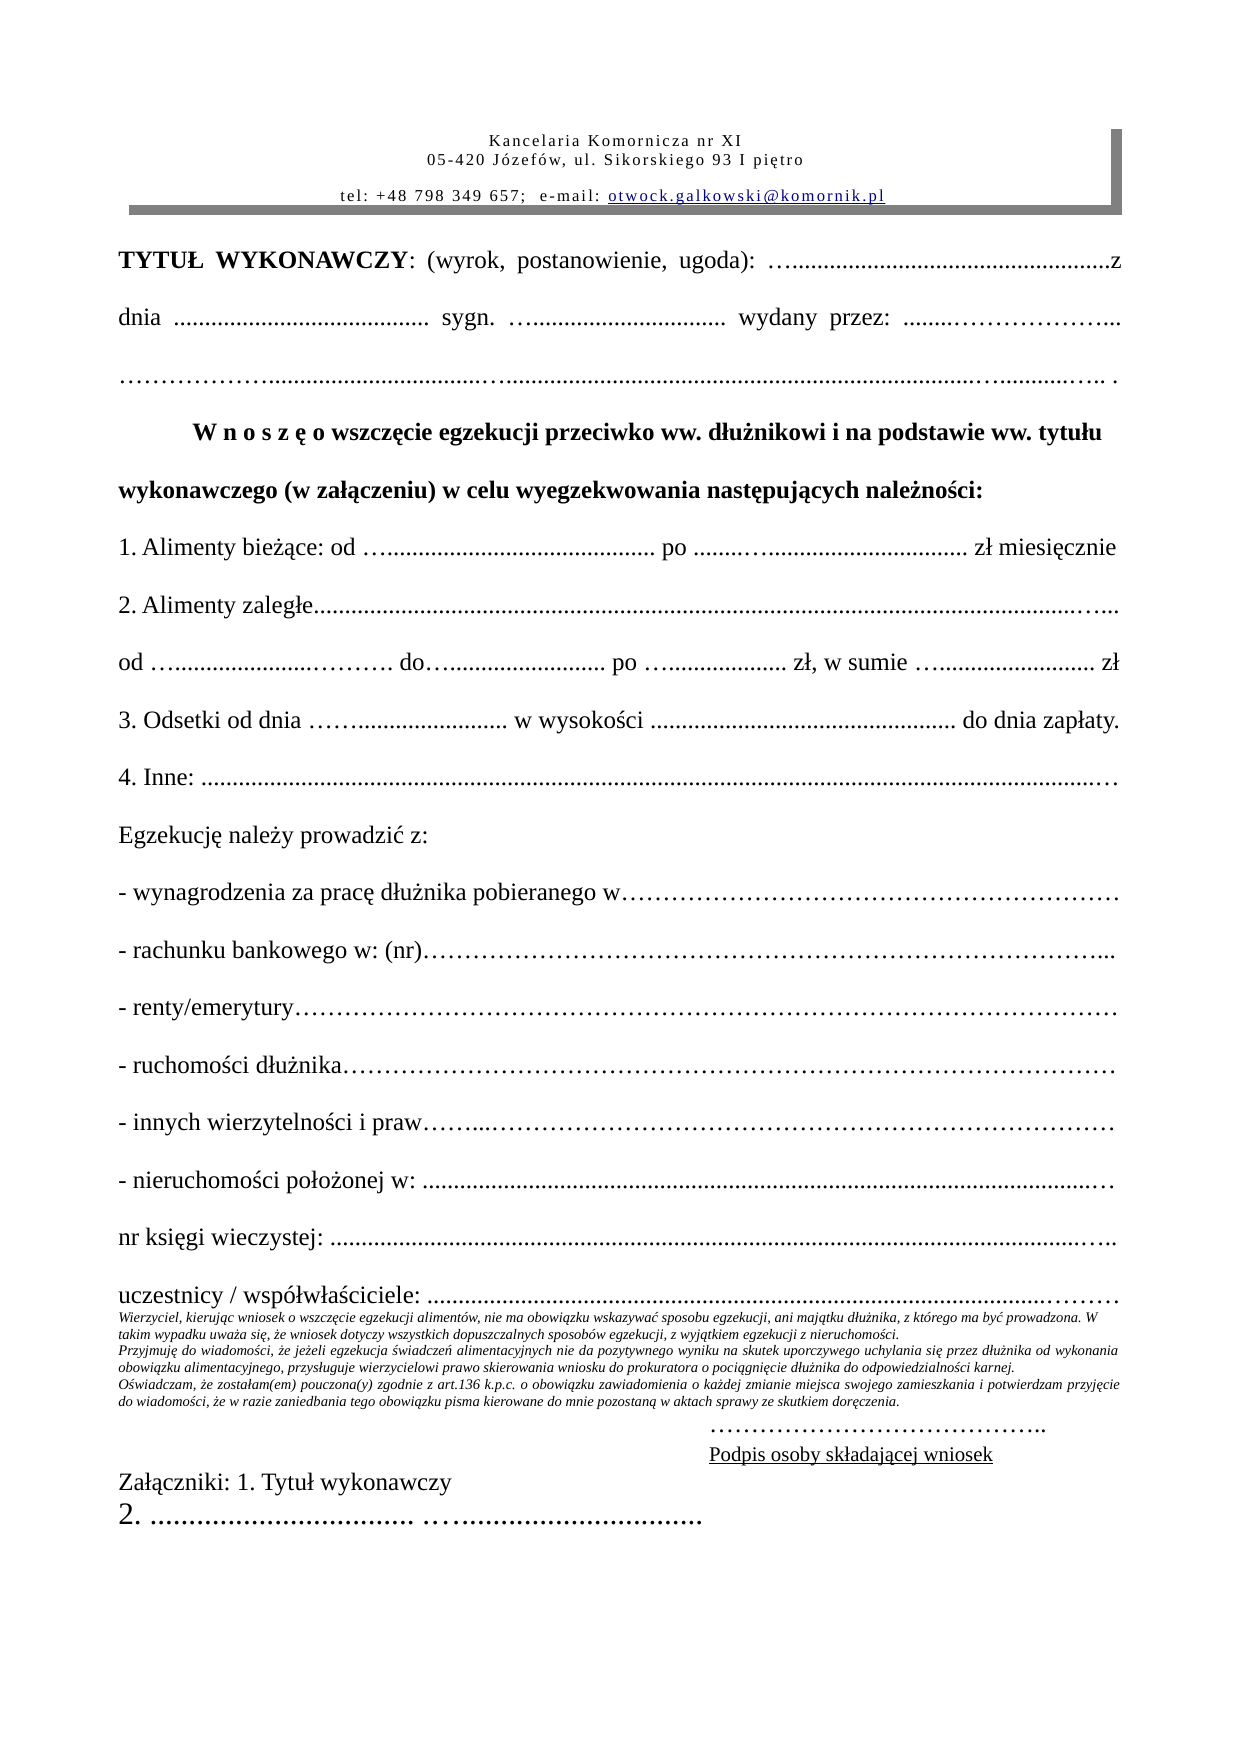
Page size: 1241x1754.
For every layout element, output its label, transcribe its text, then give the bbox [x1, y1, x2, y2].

text 2. Alimenty zaległe..........................................................................................................................…... [118, 590, 1122, 619]
text od …......................………. do…......................... po …................... zł, w sumie …......................... zł [118, 647, 1122, 676]
text wykonawczego (w załączeniu) w celu wyegzekwowania następujących należności: [118, 475, 1122, 504]
text - ruchomości dłużnika………………………………………………………………………………… [118, 1050, 1122, 1079]
text uczestnicy / współwłaściciele: ...................................................................................................……… [118, 1280, 1122, 1309]
text 4. Inne: ...............................................................................................................................................… [118, 762, 1122, 791]
text Oświadczam, że zostałam(em) pouczona(y) zgodnie z art.136 k.p.c. o obowiązku zawiadomienia o każdej zmianie miejsca swojego zamieszkania i potwierdzam przyjęcie do wiadomości, że w razie zaniedbania tego obowiązku pisma kierowane do mnie pozostaną w aktach sprawy ze skutkiem doręczenia. [118, 1376, 1122, 1409]
text - nieruchomości położonej w: ...........................................................................................................… [118, 1165, 1122, 1194]
text Egzekucję należy prowadzić z: [118, 820, 1122, 849]
text W n o s z ę o wszczęcie egzekucji przeciwko ww. dłużnikowi i na podstawie ww. tytułu [118, 417, 1122, 446]
text - renty/emerytury……………………………………………………………………………………… [118, 992, 1122, 1021]
text 2. .................................. .…............................... [118, 1496, 1122, 1531]
text - wynagrodzenia za pracę dłużnika pobieranego w…………………………………………………… [118, 877, 1122, 906]
text 3. Odsetki od dnia ……........................ w wysokości ................................................. do dnia zapłaty. [118, 705, 1122, 734]
text ………………………………….. [118, 1409, 1122, 1438]
text Przyjmuję do wiadomości, że jeżeli egzekucja świadczeń alimentacyjnych nie da pozytywnego wyniku na skutek uporczywego uchylania się przez dłużnika od wykonania obowiązku alimentacyjnego, przysługuje wierzycielowi prawo skierowania wniosku do prokuratora o pociągnięcie dłużnika do odpowiedzialności karnej. [118, 1342, 1122, 1376]
text 1. Alimenty bieżące: od …........................................... po ........…................................ zł miesięcznie [118, 532, 1122, 561]
text - rachunku bankowego w: (nr)………………………………………………………………………... [118, 935, 1122, 964]
text Wierzyciel, kierując wniosek o wszczęcie egzekucji alimentów, nie ma obowiązku wskazywać sposobu egzekucji, ani majątku dłużnika, z którego ma być prowadzona. W takim wypadku uważa się, że wniosek dotyczy wszystkich dopuszczalnych sposobów egzekucji, z wyjątkiem egzekucji z nieruchomości. [118, 1309, 1122, 1342]
text TYTUŁ WYKONAWCZY: (wyrok, postanowienie, ugoda): …...................................................z dnia ......................................... sygn. …............................... wydany przez: ........………………...………………..................................…...........................................................................…...........….. . [118, 245, 1122, 389]
text Podpis osoby składającej wniosek [118, 1438, 1122, 1467]
text nr księgi wieczystej: ........................................................................................................................….. [118, 1222, 1122, 1251]
text - innych wierzytelności i praw……...………………………………………………………………… [118, 1107, 1122, 1136]
text Załączniki: 1. Tytuł wykonawczy [118, 1467, 1122, 1496]
